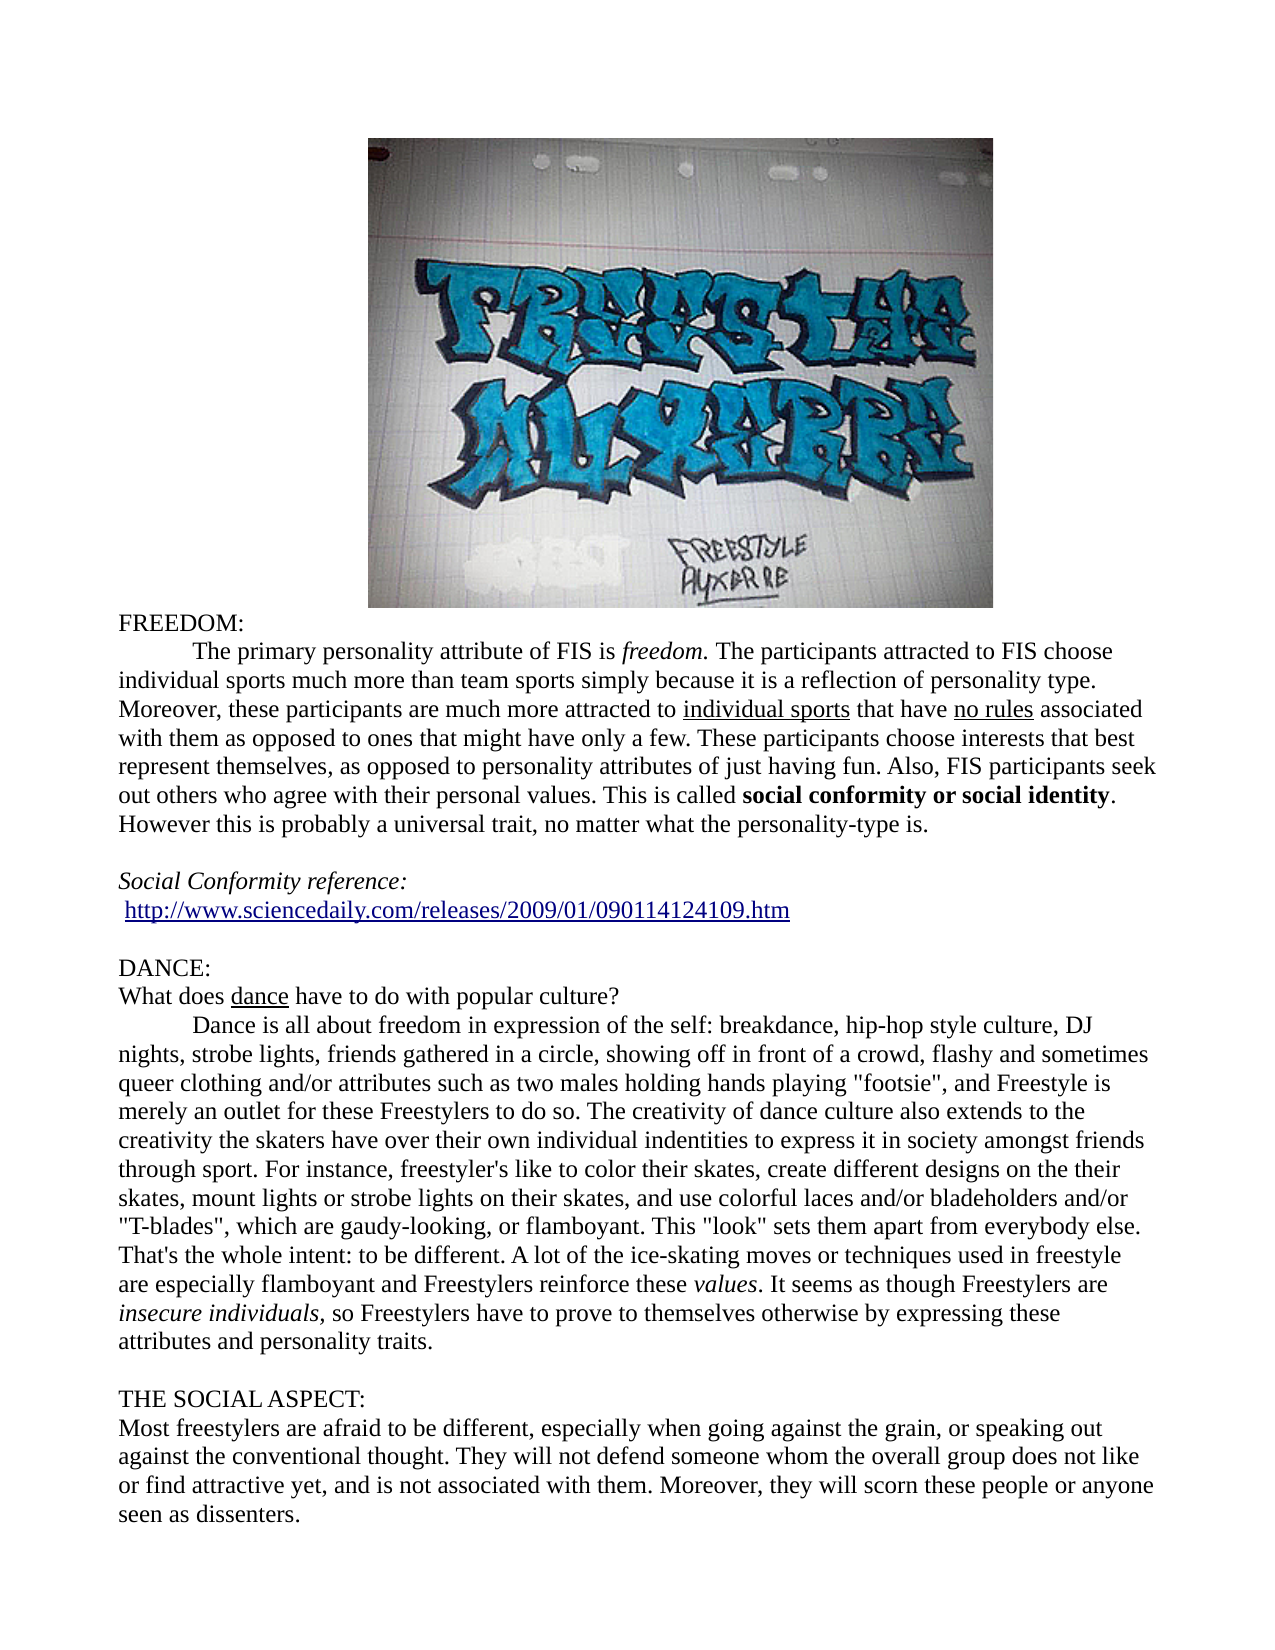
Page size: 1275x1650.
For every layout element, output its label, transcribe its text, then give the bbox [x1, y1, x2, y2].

picture [368, 138, 994, 608]
text http://www.sciencedaily.com/releases/2009/01/090114124109.htm [118, 895, 1157, 924]
text FREEDOM: [118, 118, 1157, 636]
text Dance is all about freedom in expression of the self: breakdance, hip-hop style culture, DJ nights, strobe lights, friends gathered in a circle, showing off in front of a crowd, flashy and sometimes queer clothing and/or attributes such as two males holding hands playing "footsie", and Freestyle is merely an outlet for these Freestylers to do so. The creativity of dance culture also extends to the creativity the skaters have over their own individual indentities to express it in society amongst friends through sport. For instance, freestyler's like to color their skates, create different designs on the their skates, mount lights or strobe lights on their skates, and use colorful laces and/or bladeholders and/or "T-blades", which are gaudy-looking, or flamboyant. This "look" sets them apart from everybody else. That's the whole intent: to be different. A lot of the ice-skating moves or techniques used in freestyle are especially flamboyant and Freestylers reinforce these values. It seems as though Freestylers are insecure individuals, so Freestylers have to prove to themselves otherwise by expressing these attributes and personality traits. [118, 1010, 1157, 1355]
text What does dance have to do with popular culture? [118, 981, 1157, 1010]
text THE SOCIAL ASPECT: [118, 1384, 1157, 1413]
text Social Conformity reference: [118, 866, 1157, 895]
text Most freestylers are afraid to be different, especially when going against the grain, or speaking out against the conventional thought. They will not defend someone whom the overall group does not like or find attractive yet, and is not associated with them. Moreover, they will scorn these people or anyone seen as dissenters. [118, 1413, 1157, 1528]
text The primary personality attribute of FIS is freedom. The participants attracted to FIS choose individual sports much more than team sports simply because it is a reflection of personality type. Moreover, these participants are much more attracted to individual sports that have no rules associated with them as opposed to ones that might have only a few. These participants choose interests that best represent themselves, as opposed to personality attributes of just having fun. Also, FIS participants seek out others who agree with their personal values. This is called social conformity or social identity. However this is probably a universal trait, no matter what the personality-type is. [118, 636, 1157, 838]
text DANCE: [118, 953, 1157, 981]
